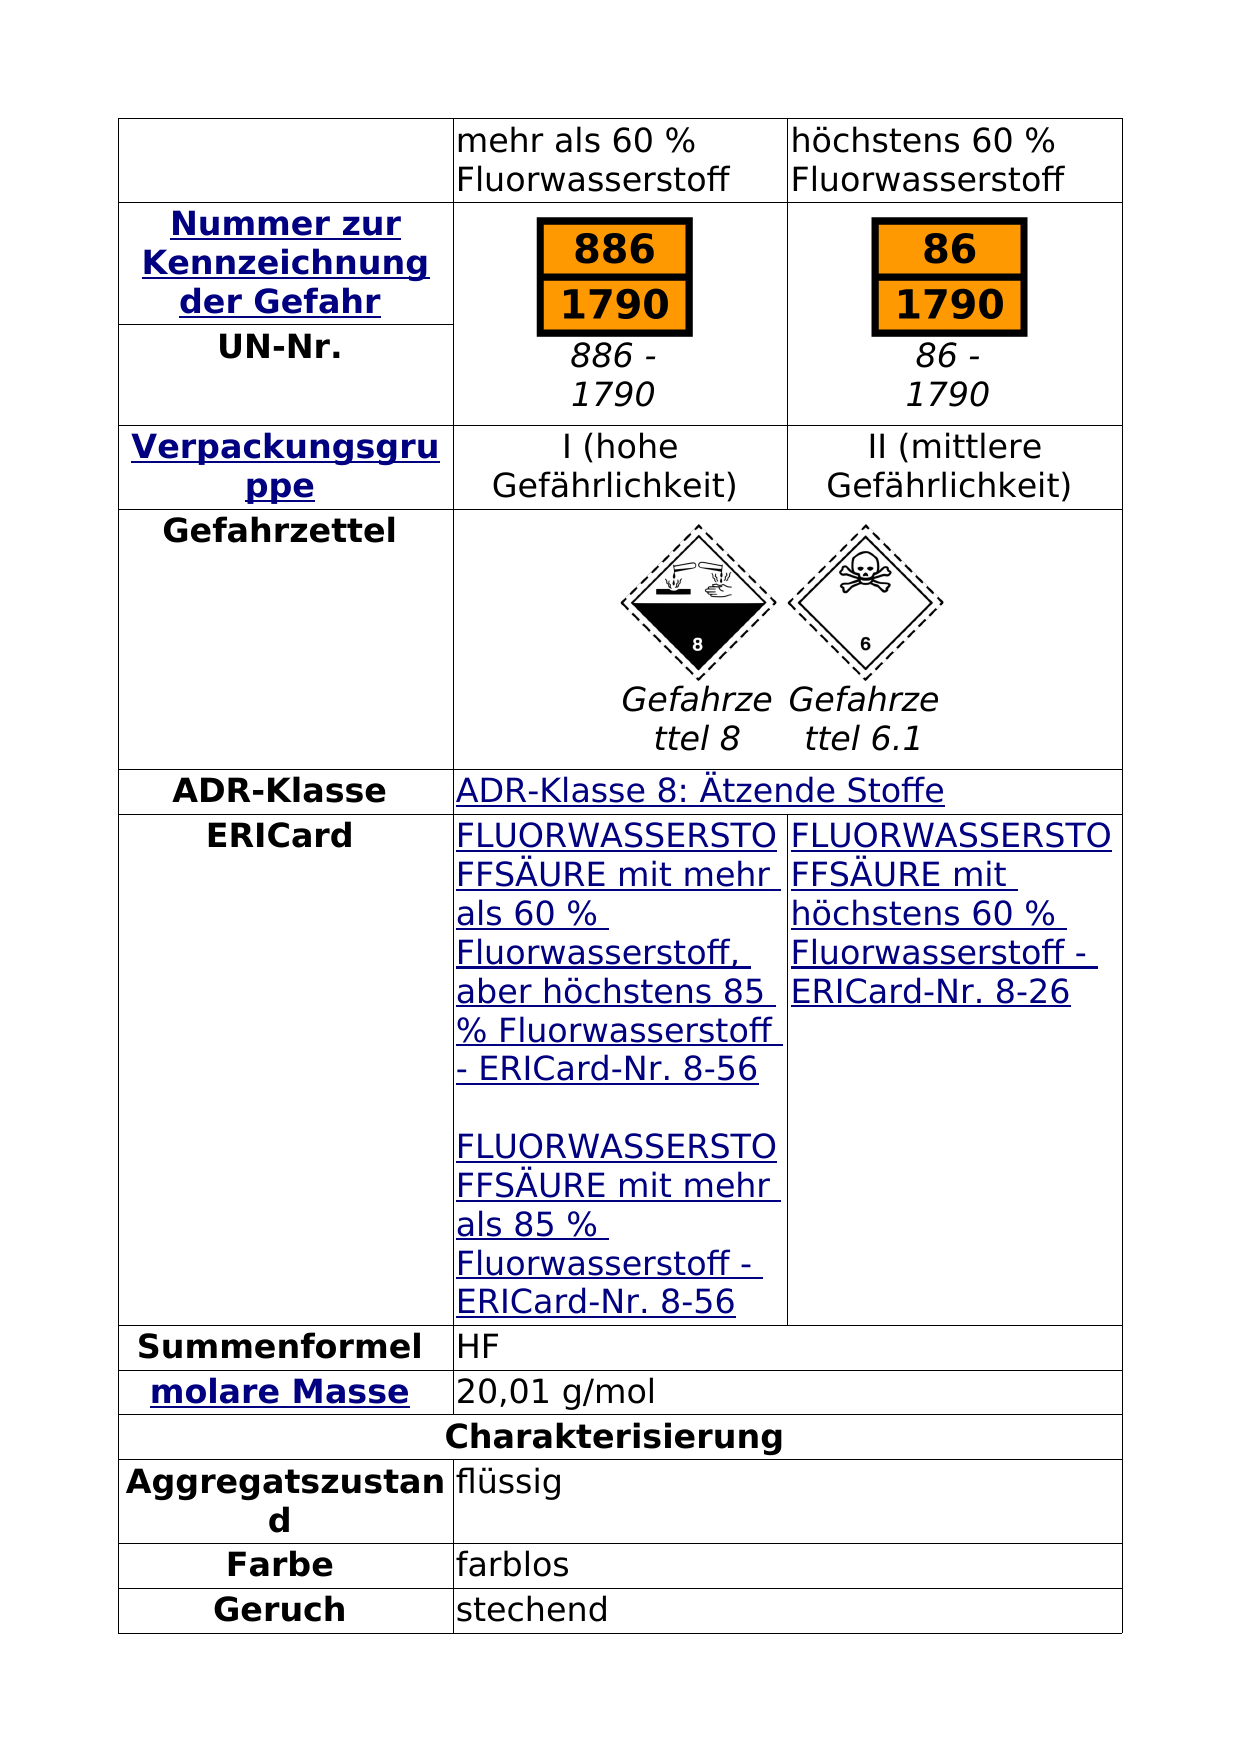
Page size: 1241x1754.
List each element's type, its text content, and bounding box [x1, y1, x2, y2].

table_cell Nummer zur Kennzeichnung der Gefahr [119, 203, 453, 324]
table_cell [454, 510, 1122, 769]
table_cell FLUORWASSERSTOFFSÄURE mit höchstens 60 % Fluorwasserstoff - ERICard-Nr. 8-26 [788, 815, 1122, 1325]
picture [536, 217, 693, 337]
table_cell stechend [454, 1589, 1122, 1632]
table_cell höchstens 60 % Fluorwasserstoff [788, 119, 1122, 202]
table_cell Geruch [119, 1589, 453, 1632]
table_cell Gefahrzettel [119, 510, 453, 769]
table_cell Farbe [119, 1544, 453, 1588]
table_cell FLUORWASSERSTOFFSÄURE mit mehr als 60 % Fluorwasserstoff, aber höchstens 85 % Fluorwasserstoff - ERICard-Nr. 8-56 FLUORWASSERSTOFFSÄURE mit mehr als 85 % Fluorwasserstoff - ERICard-Nr. 8-56 [454, 815, 787, 1325]
table_cell farblos [454, 1544, 1122, 1588]
table_cell molare Masse [119, 1371, 453, 1414]
table_cell Summenformel [119, 1326, 453, 1369]
table_cell [454, 203, 787, 425]
table_cell [788, 203, 1122, 425]
table_cell ADR-Klasse 8: Ätzende Stoffe [454, 770, 1122, 814]
picture [620, 524, 777, 681]
picture [871, 217, 1028, 337]
table_cell Verpackungsgruppe [119, 426, 453, 509]
table_cell II (mittlere Gefährlichkeit) [788, 426, 1122, 509]
table_cell [119, 119, 453, 202]
table_cell flüssig [454, 1460, 1122, 1543]
table_cell 20,01 g/mol [454, 1371, 1122, 1414]
table_cell I (hohe Gefährlichkeit) [454, 426, 787, 509]
table_cell ERICard [119, 815, 453, 1325]
picture [787, 524, 944, 681]
table_cell HF [454, 1326, 1122, 1369]
table_cell mehr als 60 % Fluorwasserstoff [454, 119, 787, 202]
table_cell ADR-Klasse [119, 770, 453, 814]
table_cell UN-Nr. [119, 325, 453, 425]
table_cell Aggregatszustand [119, 1460, 453, 1543]
table_cell Charakterisierung [119, 1415, 1122, 1459]
